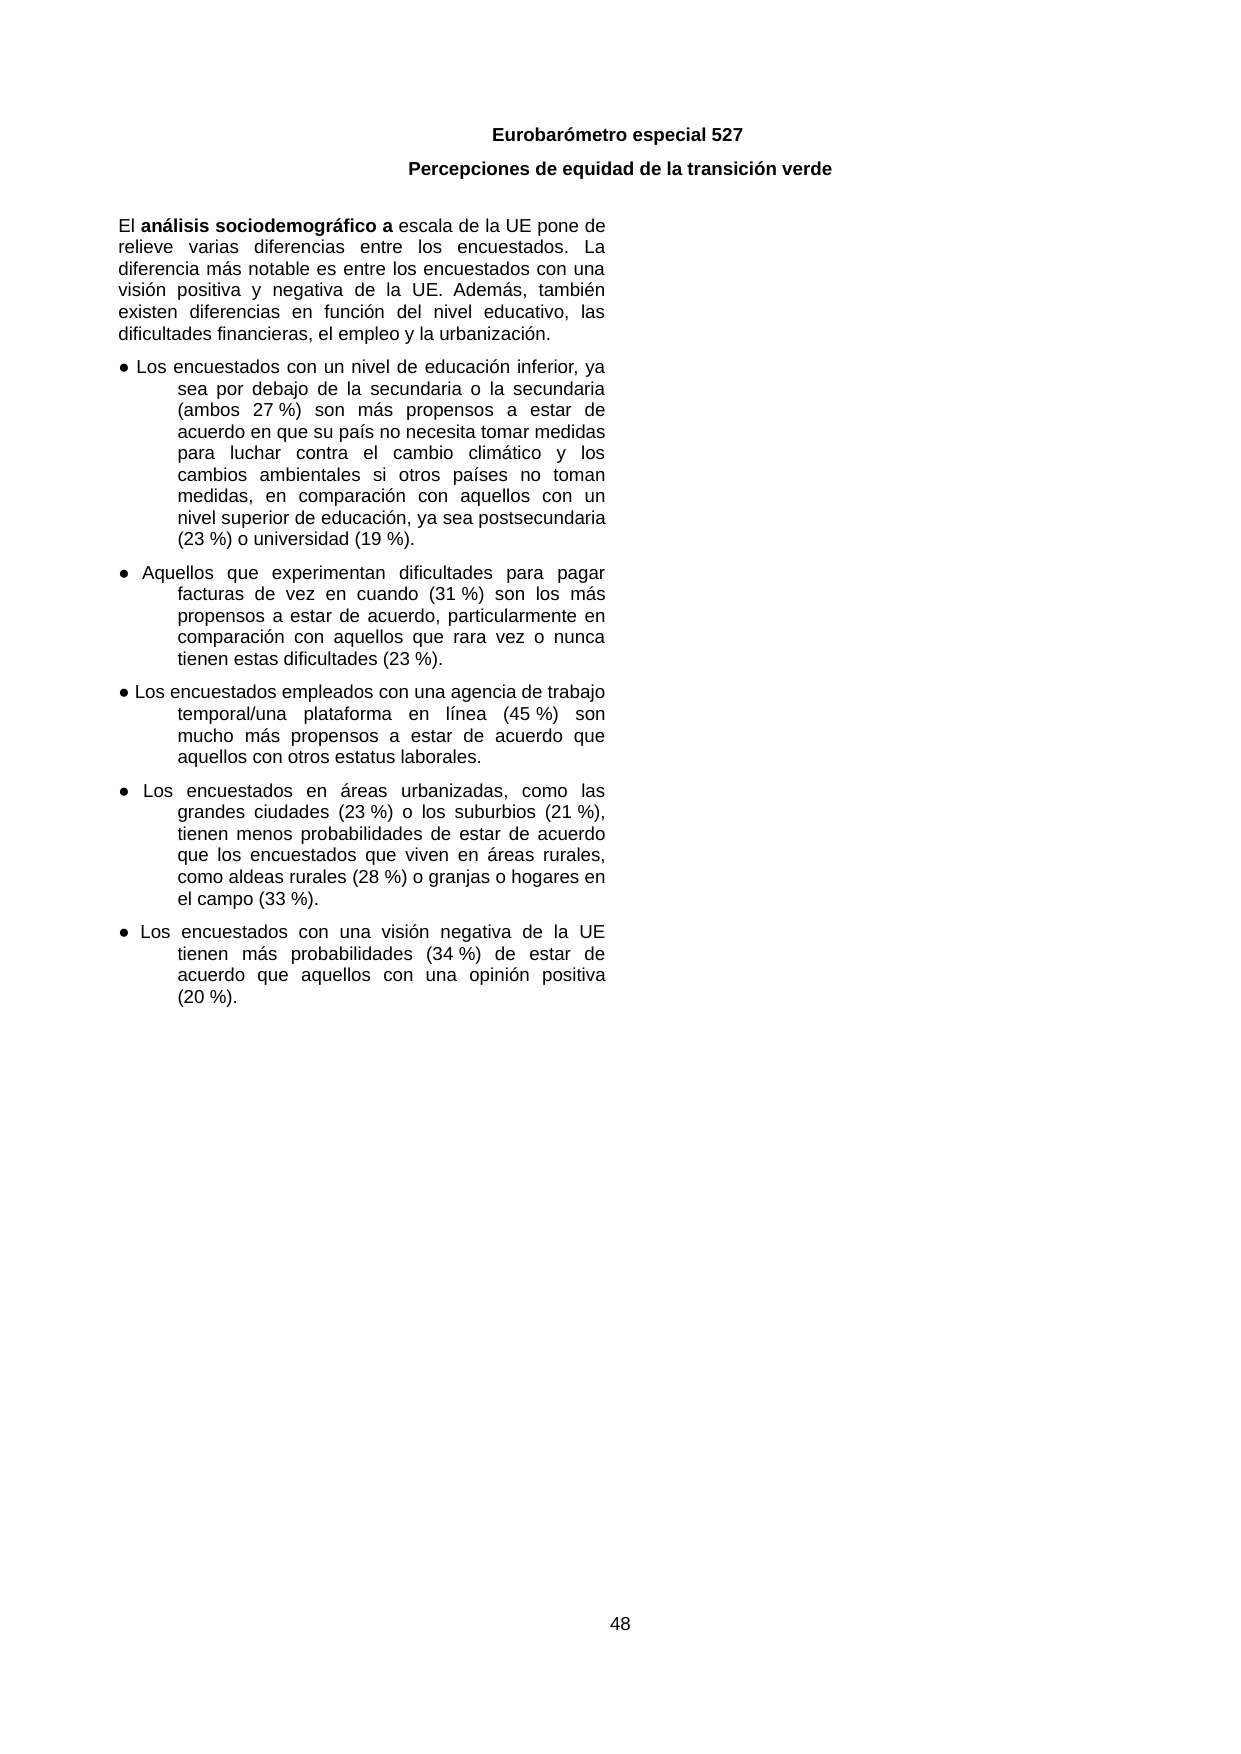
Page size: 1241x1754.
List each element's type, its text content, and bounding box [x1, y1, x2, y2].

text El análisis sociodemográfico a escala de la UE pone de relieve varias diferencias entre los encuestados. La diferencia más notable es entre los encuestados con una visión positiva y negativa de la UE. Además, también existen diferencias en función del nivel educativo, las dificultades financieras, el empleo y la urbanización. [118, 214, 605, 344]
text ● Los encuestados con un nivel de educación inferior, ya sea por debajo de la secundaria o la secundaria (ambos 27 %) son más propensos a estar de acuerdo en que su país no necesita tomar medidas para luchar contra el cambio climático y los cambios ambientales si otros países no toman medidas, en comparación con aquellos con un nivel superior de educación, ya sea postsecundaria (23 %) o universidad (19 %). [118, 356, 605, 550]
text ● Los encuestados empleados con una agencia de trabajo temporal/una plataforma en línea (45 %) son mucho más propensos a estar de acuerdo que aquellos con otros estatus laborales. [118, 681, 605, 768]
text ● Los encuestados con una visión negativa de la UE tienen más probabilidades (34 %) de estar de acuerdo que aquellos con una opinión positiva (20 %). [118, 921, 605, 1007]
text ● Los encuestados en áreas urbanizadas, como las grandes ciudades (23 %) o los suburbios (21 %), tienen menos probabilidades de estar de acuerdo que los encuestados que viven en áreas rurales, como aldeas rurales (28 %) o granjas o hogares en el campo (33 %). [118, 779, 605, 909]
text ● Aquellos que experimentan dificultades para pagar facturas de vez en cuando (31 %) son los más propensos a estar de acuerdo, particularmente en comparación con aquellos que rara vez o nunca tienen estas dificultades (23 %). [118, 562, 605, 669]
